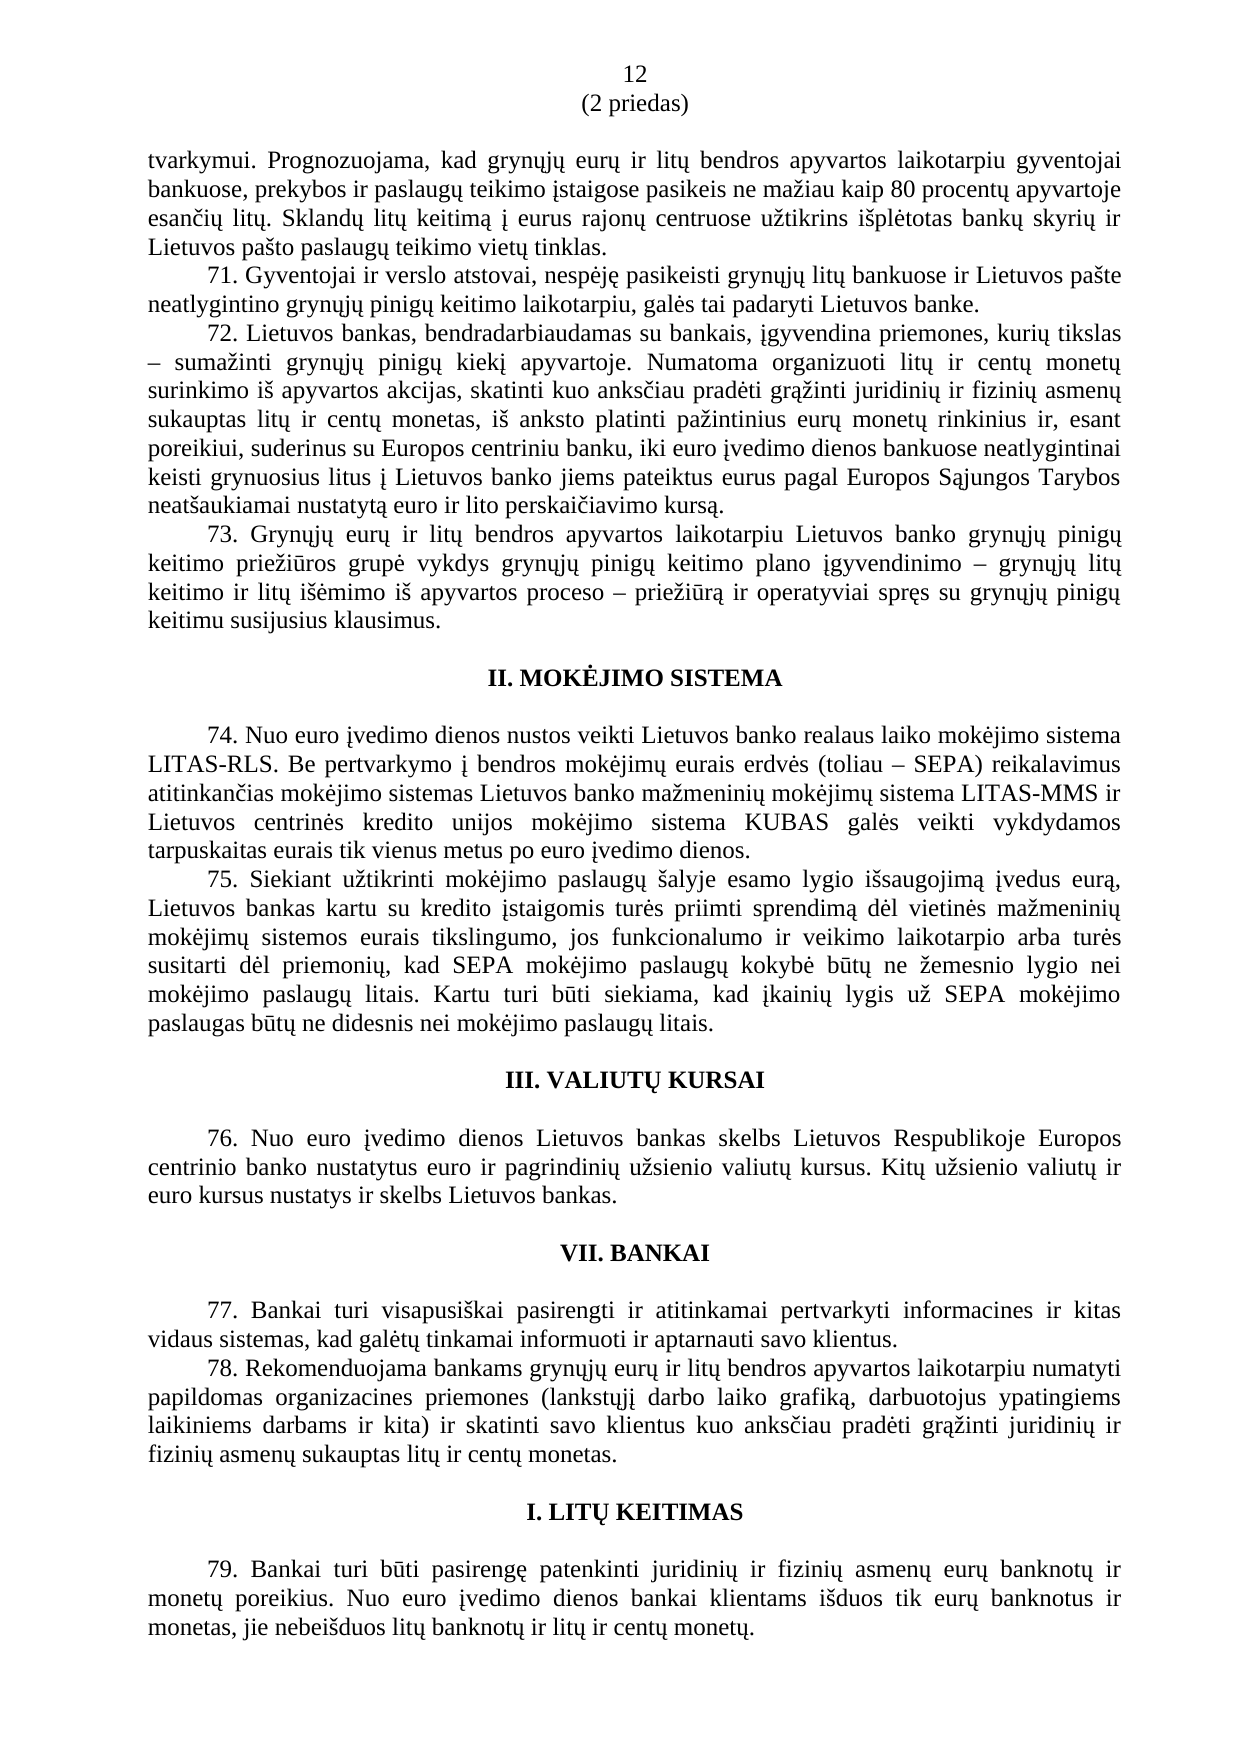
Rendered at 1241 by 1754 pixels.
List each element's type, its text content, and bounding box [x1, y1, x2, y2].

text 75. Siekiant užtikrinti mokėjimo paslaugų šalyje esamo lygio išsaugojimą įvedus eurą, Lietuvos bankas kartu su kredito įstaigomis turės priimti sprendimą dėl vietinės mažmeninių mokėjimų sistemos eurais tikslingumo, jos funkcionalumo ir veikimo laikotarpio arba turės susitarti dėl priemonių, kad SEPA mokėjimo paslaugų kokybė būtų ne žemesnio lygio nei mokėjimo paslaugų litais. Kartu turi būti siekiama, kad įkainių lygis už SEPA mokėjimo paslaugas būtų ne didesnis nei mokėjimo paslaugų litais. [148, 864, 1122, 1037]
text 76. Nuo euro įvedimo dienos Lietuvos bankas skelbs Lietuvos Respublikoje Europos centrinio banko nustatytus euro ir pagrindinių užsienio valiutų kursus. Kitų užsienio valiutų ir euro kursus nustatys ir skelbs Lietuvos bankas. [148, 1123, 1122, 1209]
text 77. Bankai turi visapusiškai pasirengti ir atitinkamai pertvarkyti informacines ir kitas vidaus sistemas, kad galėtų tinkamai informuoti ir aptarnauti savo klientus. [148, 1295, 1122, 1353]
text tvarkymui. Prognozuojama, kad grynųjų eurų ir litų bendros apyvartos laikotarpiu gyventojai bankuose, prekybos ir paslaugų teikimo įstaigose pasikeis ne mažiau kaip 80 procentų apyvartoje esančių litų. Sklandų litų keitimą į eurus rajonų centruose užtikrins išplėtotas bankų skyrių ir Lietuvos pašto paslaugų teikimo vietų tinklas. [148, 145, 1122, 260]
text 73. Grynųjų eurų ir litų bendros apyvartos laikotarpiu Lietuvos banko grynųjų pinigų keitimo priežiūros grupė vykdys grynųjų pinigų keitimo plano įgyvendinimo – grynųjų litų keitimo ir litų išėmimo iš apyvartos proceso – priežiūrą ir operatyviai spręs su grynųjų pinigų keitimu susijusius klausimus. [148, 519, 1122, 634]
text VII. BANKAI [148, 1238, 1122, 1267]
text 74. Nuo euro įvedimo dienos nustos veikti Lietuvos banko realaus laiko mokėjimo sistema LITAS-RLS. Be pertvarkymo į bendros mokėjimų eurais erdvės (toliau – SEPA) reikalavimus atitinkančias mokėjimo sistemas Lietuvos banko mažmeninių mokėjimų sistema LITAS-MMS ir Lietuvos centrinės kredito unijos mokėjimo sistema KUBAS galės veikti vykdydamos tarpuskaitas eurais tik vienus metus po euro įvedimo dienos. [148, 720, 1122, 864]
text 72. Lietuvos bankas, bendradarbiaudamas su bankais, įgyvendina priemones, kurių tikslas – sumažinti grynųjų pinigų kiekį apyvartoje. Numatoma organizuoti litų ir centų monetų surinkimo iš apyvartos akcijas, skatinti kuo anksčiau pradėti grąžinti juridinių ir fizinių asmenų sukauptas litų ir centų monetas, iš anksto platinti pažintinius eurų monetų rinkinius ir, esant poreikiui, suderinus su Europos centriniu banku, iki euro įvedimo dienos bankuose neatlygintinai keisti grynuosius litus į Lietuvos banko jiems pateiktus eurus pagal Europos Sąjungos Tarybos neatšaukiamai nustatytą euro ir lito perskaičiavimo kursą. [148, 318, 1122, 519]
text I. LITŲ KEITIMAS [148, 1497, 1122, 1525]
text 78. Rekomenduojama bankams grynųjų eurų ir litų bendros apyvartos laikotarpiu numatyti papildomas organizacines priemones (lankstųjį darbo laiko grafiką, darbuotojus ypatingiems laikiniems darbams ir kita) ir skatinti savo klientus kuo anksčiau pradėti grąžinti juridinių ir fizinių asmenų sukauptas litų ir centų monetas. [148, 1353, 1122, 1468]
text 71. Gyventojai ir verslo atstovai, nespėję pasikeisti grynųjų litų bankuose ir Lietuvos pašte neatlygintino grynųjų pinigų keitimo laikotarpiu, galės tai padaryti Lietuvos banke. [148, 260, 1122, 318]
text 79. Bankai turi būti pasirengę patenkinti juridinių ir fizinių asmenų eurų banknotų ir monetų poreikius. Nuo euro įvedimo dienos bankai klientams išduos tik eurų banknotus ir monetas, jie nebeišduos litų banknotų ir litų ir centų monetų. [148, 1554, 1122, 1640]
text III. VALIUTŲ KURSAI [148, 1065, 1122, 1094]
text II. MOKĖJIMO SISTEMA [148, 663, 1122, 692]
